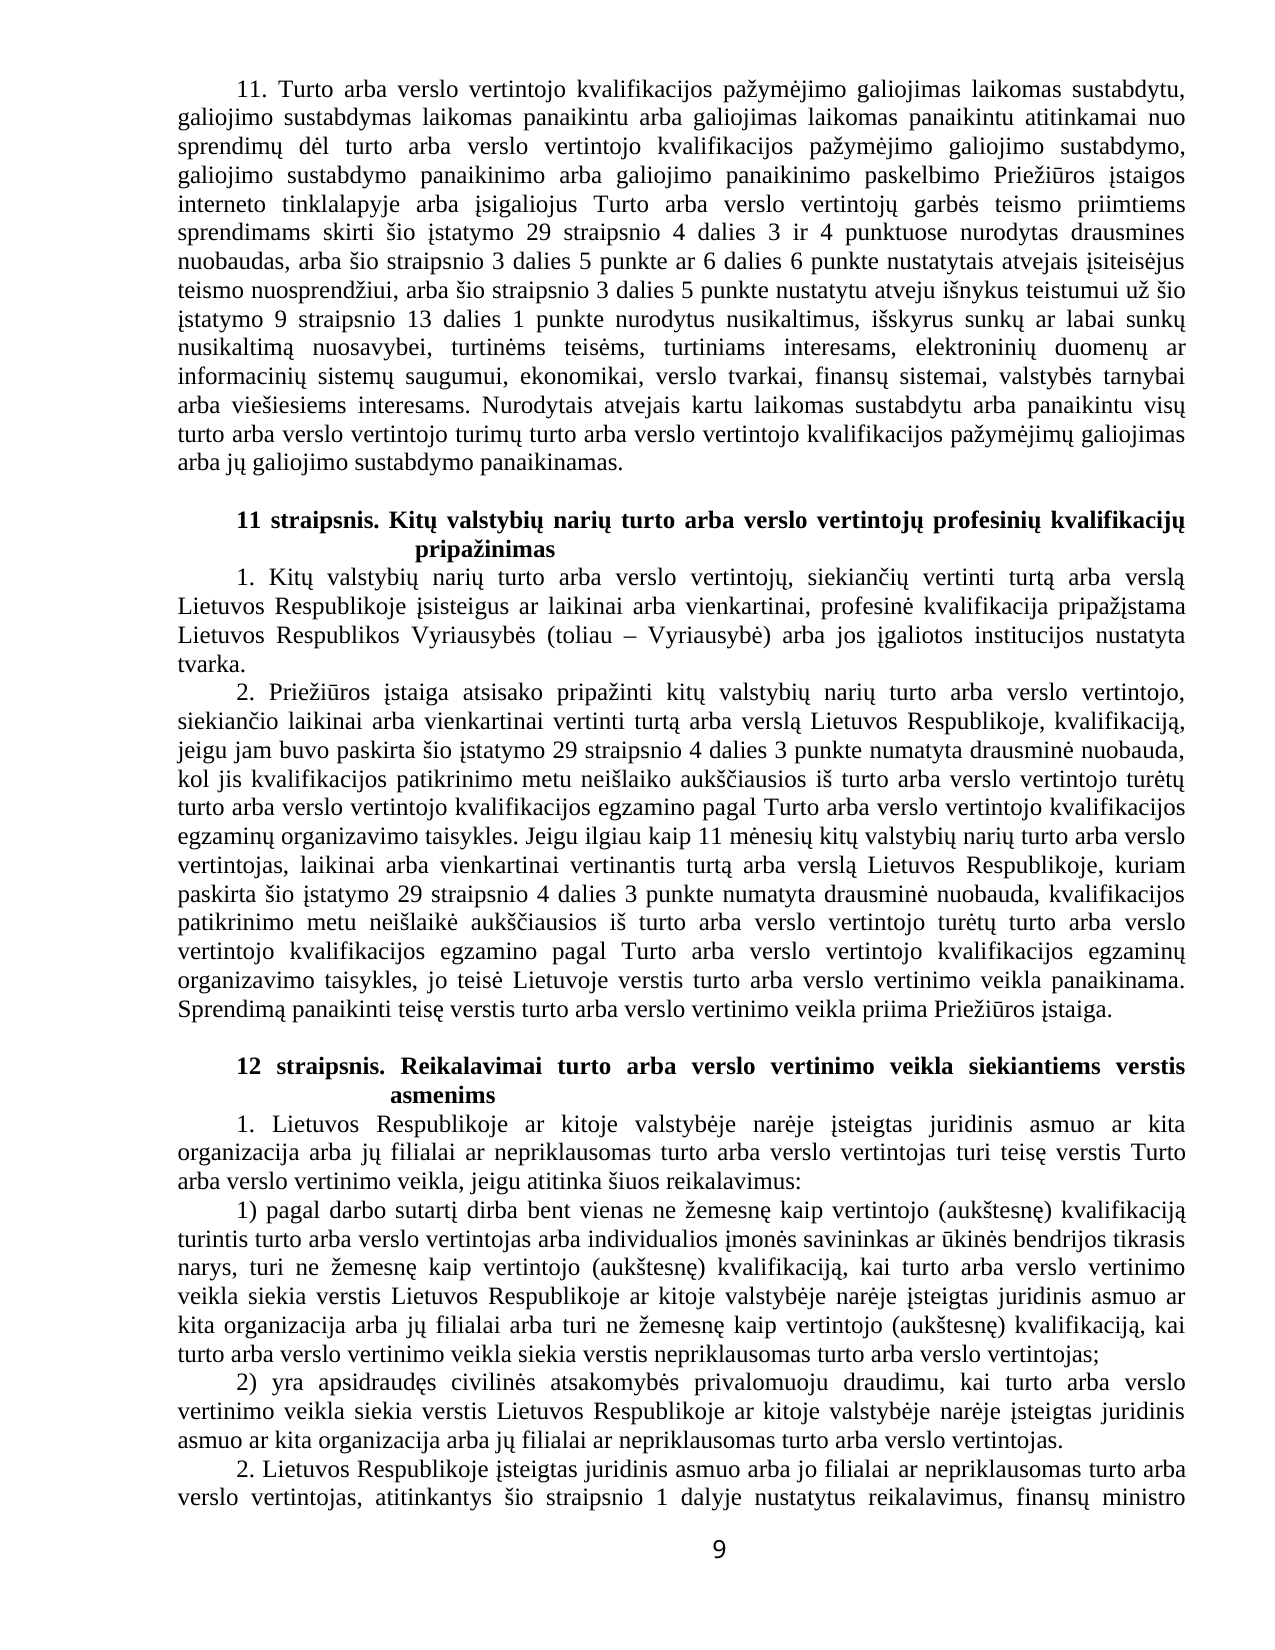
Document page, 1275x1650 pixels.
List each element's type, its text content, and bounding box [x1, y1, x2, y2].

text 1. Kitų valstybių narių turto arba verslo vertintojų, siekiančių vertinti turtą arba verslą Lietuvos Respublikoje įsisteigus ar laikinai arba vienkartinai, profesinė kvalifikacija pripažįstama Lietuvos Respublikos Vyriausybės (toliau – Vyriausybė) arba jos įgaliotos institucijos nustatyta tvarka. [177, 562, 1186, 677]
text 1) pagal darbo sutartį dirba bent vienas ne žemesnę kaip vertintojo (aukštesnę) kvalifikaciją turintis turto arba verslo vertintojas arba individualios įmonės savininkas ar ūkinės bendrijos tikrasis narys, turi ne žemesnę kaip vertintojo (aukštesnę) kvalifikaciją, kai turto arba verslo vertinimo veikla siekia verstis Lietuvos Respublikoje ar kitoje valstybėje narėje įsteigtas juridinis asmuo ar kita organizacija arba jų filialai arba turi ne žemesnę kaip vertintojo (aukštesnę) kvalifikaciją, kai turto arba verslo vertinimo veikla siekia verstis nepriklausomas turto arba verslo vertintojas; [177, 1195, 1186, 1367]
text 2. Lietuvos Respublikoje įsteigtas juridinis asmuo arba jo filialai ar nepriklausomas turto arba verslo vertintojas, atitinkantys šio straipsnio 1 dalyje nustatytus reikalavimus, finansų ministro [177, 1454, 1186, 1511]
text 11. Turto arba verslo vertintojo kvalifikacijos pažymėjimo galiojimas laikomas sustabdytu, galiojimo sustabdymas laikomas panaikintu arba galiojimas laikomas panaikintu atitinkamai nuo sprendimų dėl turto arba verslo vertintojo kvalifikacijos pažymėjimo galiojimo sustabdymo, galiojimo sustabdymo panaikinimo arba galiojimo panaikinimo paskelbimo Priežiūros įstaigos interneto tinklalapyje arba įsigaliojus Turto arba verslo vertintojų garbės teismo priimtiems sprendimams skirti šio įstatymo 29 straipsnio 4 dalies 3 ir 4 punktuose nurodytas drausmines nuobaudas, arba šio straipsnio 3 dalies 5 punkte ar 6 dalies 6 punkte nustatytais atvejais įsiteisėjus teismo nuosprendžiui, arba šio straipsnio 3 dalies 5 punkte nustatytu atveju išnykus teistumui už šio įstatymo 9 straipsnio 13 dalies 1 punkte nurodytus nusikaltimus, išskyrus sunkų ar labai sunkų nusikaltimą nuosavybei, turtinėms teisėms, turtiniams interesams, elektroninių duomenų ar informacinių sistemų saugumui, ekonomikai, verslo tvarkai, finansų sistemai, valstybės tarnybai arba viešiesiems interesams. Nurodytais atvejais kartu laikomas sustabdytu arba panaikintu visų turto arba verslo vertintojo turimų turto arba verslo vertintojo kvalifikacijos pažymėjimų galiojimas arba jų galiojimo sustabdymo panaikinamas. [177, 74, 1186, 476]
text 1. Lietuvos Respublikoje ar kitoje valstybėje narėje įsteigtas juridinis asmuo ar kita organizacija arba jų filialai ar nepriklausomas turto arba verslo vertintojas turi teisę verstis Turto arba verslo vertinimo veikla, jeigu atitinka šiuos reikalavimus: [177, 1109, 1186, 1195]
text 2. Priežiūros įstaiga atsisako pripažinti kitų valstybių narių turto arba verslo vertintojo, siekiančio laikinai arba vienkartinai vertinti turtą arba verslą Lietuvos Respublikoje, kvalifikaciją, jeigu jam buvo paskirta šio įstatymo 29 straipsnio 4 dalies 3 punkte numatyta drausminė nuobauda, kol jis kvalifikacijos patikrinimo metu neišlaiko aukščiausios iš turto arba verslo vertintojo turėtų turto arba verslo vertintojo kvalifikacijos egzamino pagal Turto arba verslo vertintojo kvalifikacijos egzaminų organizavimo taisykles. Jeigu ilgiau kaip 11 mėnesių kitų valstybių narių turto arba verslo vertintojas, laikinai arba vienkartinai vertinantis turtą arba verslą Lietuvos Respublikoje, kuriam paskirta šio įstatymo 29 straipsnio 4 dalies 3 punkte numatyta drausminė nuobauda, kvalifikacijos patikrinimo metu neišlaikė aukščiausios iš turto arba verslo vertintojo turėtų turto arba verslo vertintojo kvalifikacijos egzamino pagal Turto arba verslo vertintojo kvalifikacijos egzaminų organizavimo taisykles, jo teisė Lietuvoje verstis turto arba verslo vertinimo veikla panaikinama. Sprendimą panaikinti teisę verstis turto arba verslo vertinimo veikla priima Priežiūros įstaiga. [177, 677, 1186, 1022]
text 11 straipsnis. Kitų valstybių narių turto arba verslo vertintojų profesinių kvalifikacijų pripažinimas [236, 505, 1186, 562]
text 2) yra apsidraudęs civilinės atsakomybės privalomuoju draudimu, kai turto arba verslo vertinimo veikla siekia verstis Lietuvos Respublikoje ar kitoje valstybėje narėje įsteigtas juridinis asmuo ar kita organizacija arba jų filialai ar nepriklausomas turto arba verslo vertintojas. [177, 1367, 1186, 1454]
text 12 straipsnis. Reikalavimai turto arba verslo vertinimo veikla siekiantiems verstis asmenims [236, 1051, 1186, 1109]
